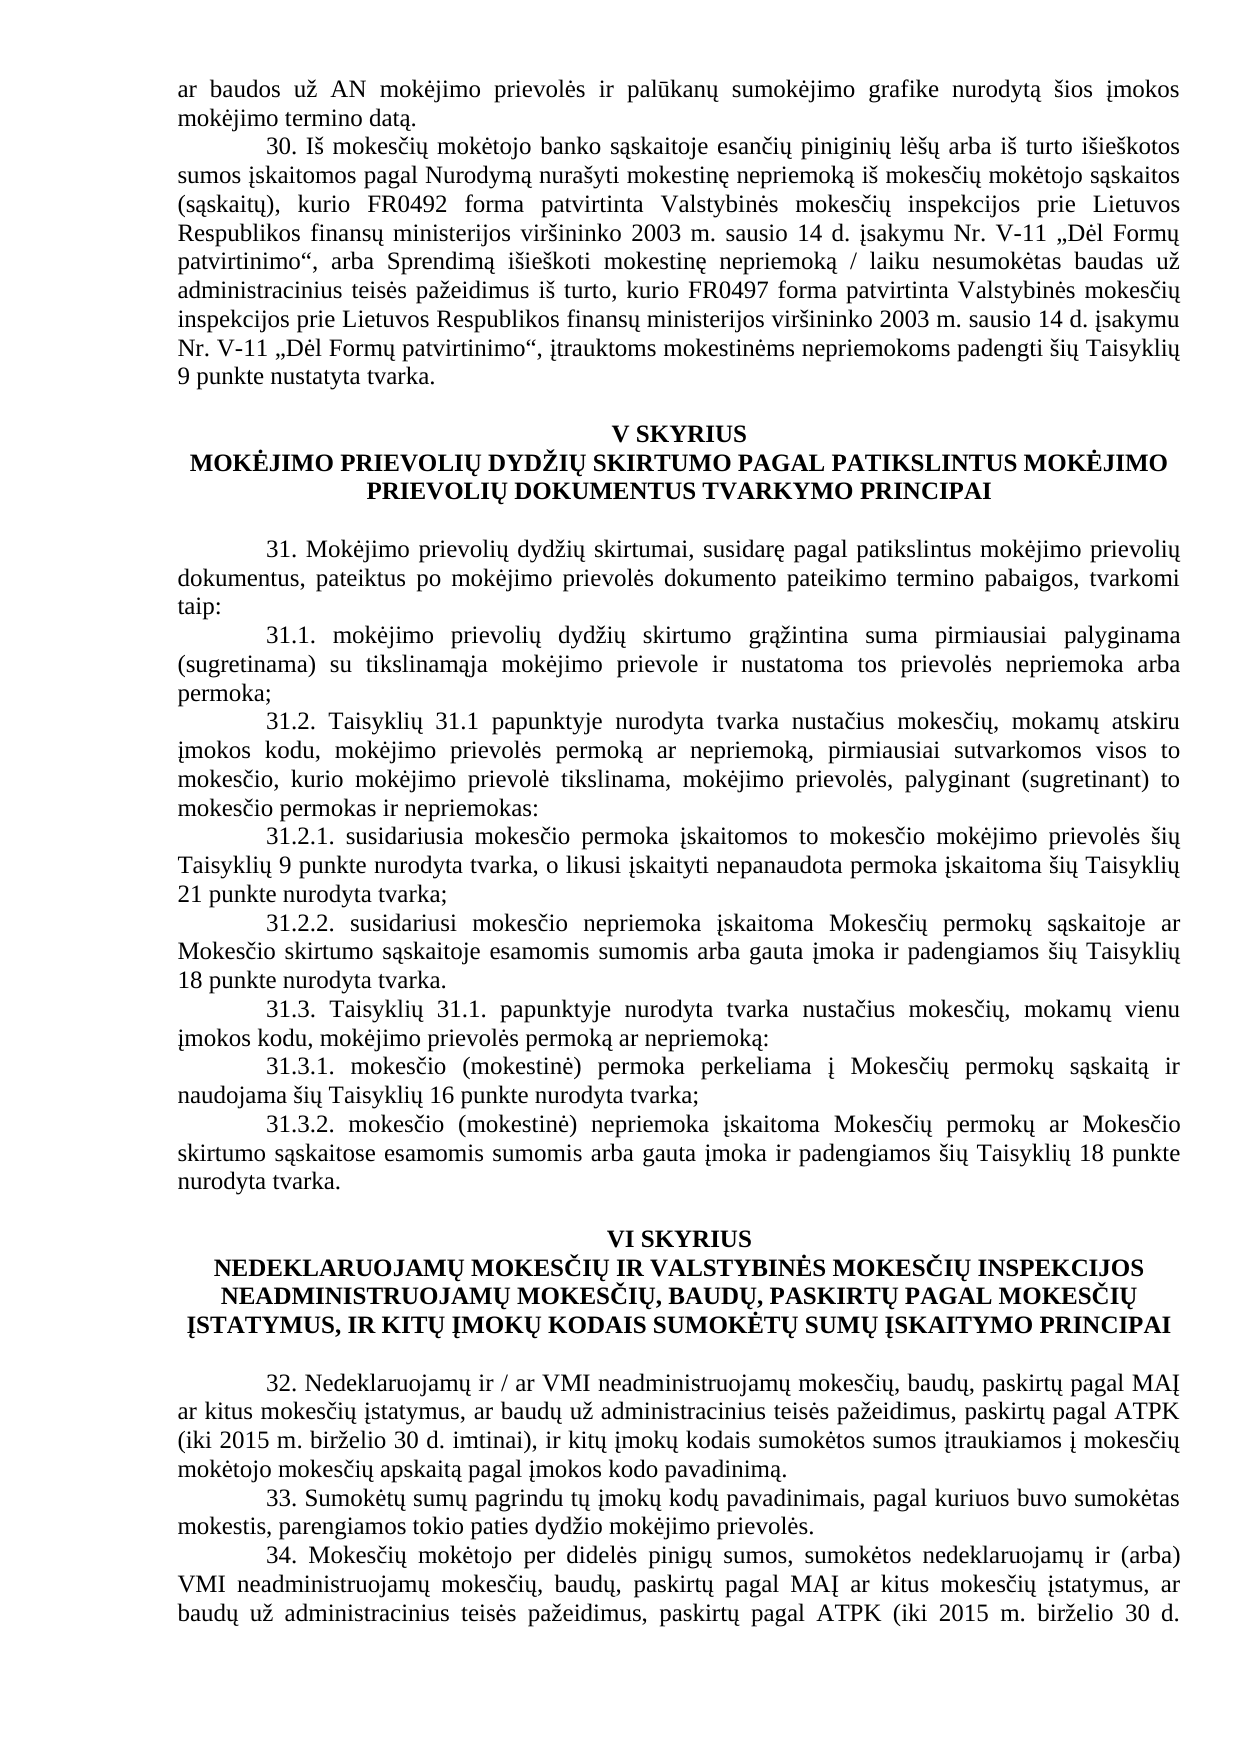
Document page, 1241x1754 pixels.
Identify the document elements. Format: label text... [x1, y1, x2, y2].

text VI SKYRIUS [177, 1224, 1181, 1253]
text 31.2. Taisyklių 31.1 papunktyje nurodyta tvarka nustačius mokesčių, mokamų atskiru įmokos kodu, mokėjimo prievolės permoką ar nepriemoką, pirmiausiai sutvarkomos visos to mokesčio, kurio mokėjimo prievolė tikslinama, mokėjimo prievolės, palyginant (sugretinant) to mokesčio permokas ir nepriemokas: [177, 706, 1181, 821]
text 31.1. mokėjimo prievolių dydžių skirtumo grąžintina suma pirmiausiai palyginama (sugretinama) su tikslinamąja mokėjimo prievole ir nustatoma tos prievolės nepriemoka arba permoka; [177, 620, 1181, 706]
text 34. Mokesčių mokėtojo per didelės pinigų sumos, sumokėtos nedeklaruojamų ir (arba) VMI neadministruojamų mokesčių, baudų, paskirtų pagal MAĮ ar kitus mokesčių įstatymus, ar baudų už administracinius teisės pažeidimus, paskirtų pagal ATPK (iki 2015 m. birželio 30 d. [177, 1540, 1181, 1626]
text 32. Nedeklaruojamų ir / ar VMI neadministruojamų mokesčių, baudų, paskirtų pagal MAĮ ar kitus mokesčių įstatymus, ar baudų už administracinius teisės pažeidimus, paskirtų pagal ATPK (iki 2015 m. birželio 30 d. imtinai), ir kitų įmokų kodais sumokėtos sumos įtraukiamos į mokesčių mokėtojo mokesčių apskaitą pagal įmokos kodo pavadinimą. [177, 1368, 1181, 1483]
text 31.3.1. mokesčio (mokestinė) permoka perkeliama į Mokesčių permokų sąskaitą ir naudojama šių Taisyklių 16 punkte nurodyta tvarka; [177, 1051, 1181, 1109]
text ar baudos už AN mokėjimo prievolės ir palūkanų sumokėjimo grafike nurodytą šios įmokos mokėjimo termino datą. [177, 74, 1181, 131]
text 30. Iš mokesčių mokėtojo banko sąskaitoje esančių piniginių lėšų arba iš turto išieškotos sumos įskaitomos pagal Nurodymą nurašyti mokestinę nepriemoką iš mokesčių mokėtojo sąskaitos (sąskaitų), kurio FR0492 forma patvirtinta Valstybinės mokesčių inspekcijos prie Lietuvos Respublikos finansų ministerijos viršininko 2003 m. sausio 14 d. įsakymu Nr. V-11 „Dėl Formų patvirtinimo“, arba Sprendimą išieškoti mokestinę nepriemoką / laiku nesumokėtas baudas už administracinius teisės pažeidimus iš turto, kurio FR0497 forma patvirtinta Valstybinės mokesčių inspekcijos prie Lietuvos Respublikos finansų ministerijos viršininko 2003 m. sausio 14 d. įsakymu Nr. V-11 „Dėl Formų patvirtinimo“, įtrauktoms mokestinėms nepriemokoms padengti šių Taisyklių 9 punkte nustatyta tvarka. [177, 131, 1181, 390]
text 33. Sumokėtų sumų pagrindu tų įmokų kodų pavadinimais, pagal kuriuos buvo sumokėtas mokestis, parengiamos tokio paties dydžio mokėjimo prievolės. [177, 1483, 1181, 1540]
text MOKĖJIMO PRIEVOLIŲ DYDŽIŲ SKIRTUMO PAGAL PATIKSLINTUS MOKĖJIMO PRIEVOLIŲ DOKUMENTUS TVARKYMO PRINCIPAI [177, 448, 1181, 505]
text 31.2.2. susidariusi mokesčio nepriemoka įskaitoma Mokesčių permokų sąskaitoje ar Mokesčio skirtumo sąskaitoje esamomis sumomis arba gauta įmoka ir padengiamos šių Taisyklių 18 punkte nurodyta tvarka. [177, 908, 1181, 994]
text 31.3. Taisyklių 31.1. papunktyje nurodyta tvarka nustačius mokesčių, mokamų vienu įmokos kodu, mokėjimo prievolės permoką ar nepriemoką: [177, 994, 1181, 1051]
text 31.3.2. mokesčio (mokestinė) nepriemoka įskaitoma Mokesčių permokų ar Mokesčio skirtumo sąskaitose esamomis sumomis arba gauta įmoka ir padengiamos šių Taisyklių 18 punkte nurodyta tvarka. [177, 1109, 1181, 1195]
text NEDEKLARUOJAMŲ MOKESČIŲ IR VALSTYBINĖS MOKESČIŲ INSPEKCIJOS NEADMINISTRUOJAMŲ MOKESČIŲ, BAUDŲ, PASKIRTŲ PAGAL MOKESČIŲ ĮSTATYMUS, IR KITŲ ĮMOKŲ KODAIS SUMOKĖTŲ SUMŲ ĮSKAITYMO PRINCIPAI [177, 1253, 1181, 1339]
text 31.2.1. susidariusia mokesčio permoka įskaitomos to mokesčio mokėjimo prievolės šių Taisyklių 9 punkte nurodyta tvarka, o likusi įskaityti nepanaudota permoka įskaitoma šių Taisyklių 21 punkte nurodyta tvarka; [177, 821, 1181, 908]
text 31. Mokėjimo prievolių dydžių skirtumai, susidarę pagal patikslintus mokėjimo prievolių dokumentus, pateiktus po mokėjimo prievolės dokumento pateikimo termino pabaigos, tvarkomi taip: [177, 534, 1181, 620]
text V SKYRIUS [177, 419, 1181, 448]
